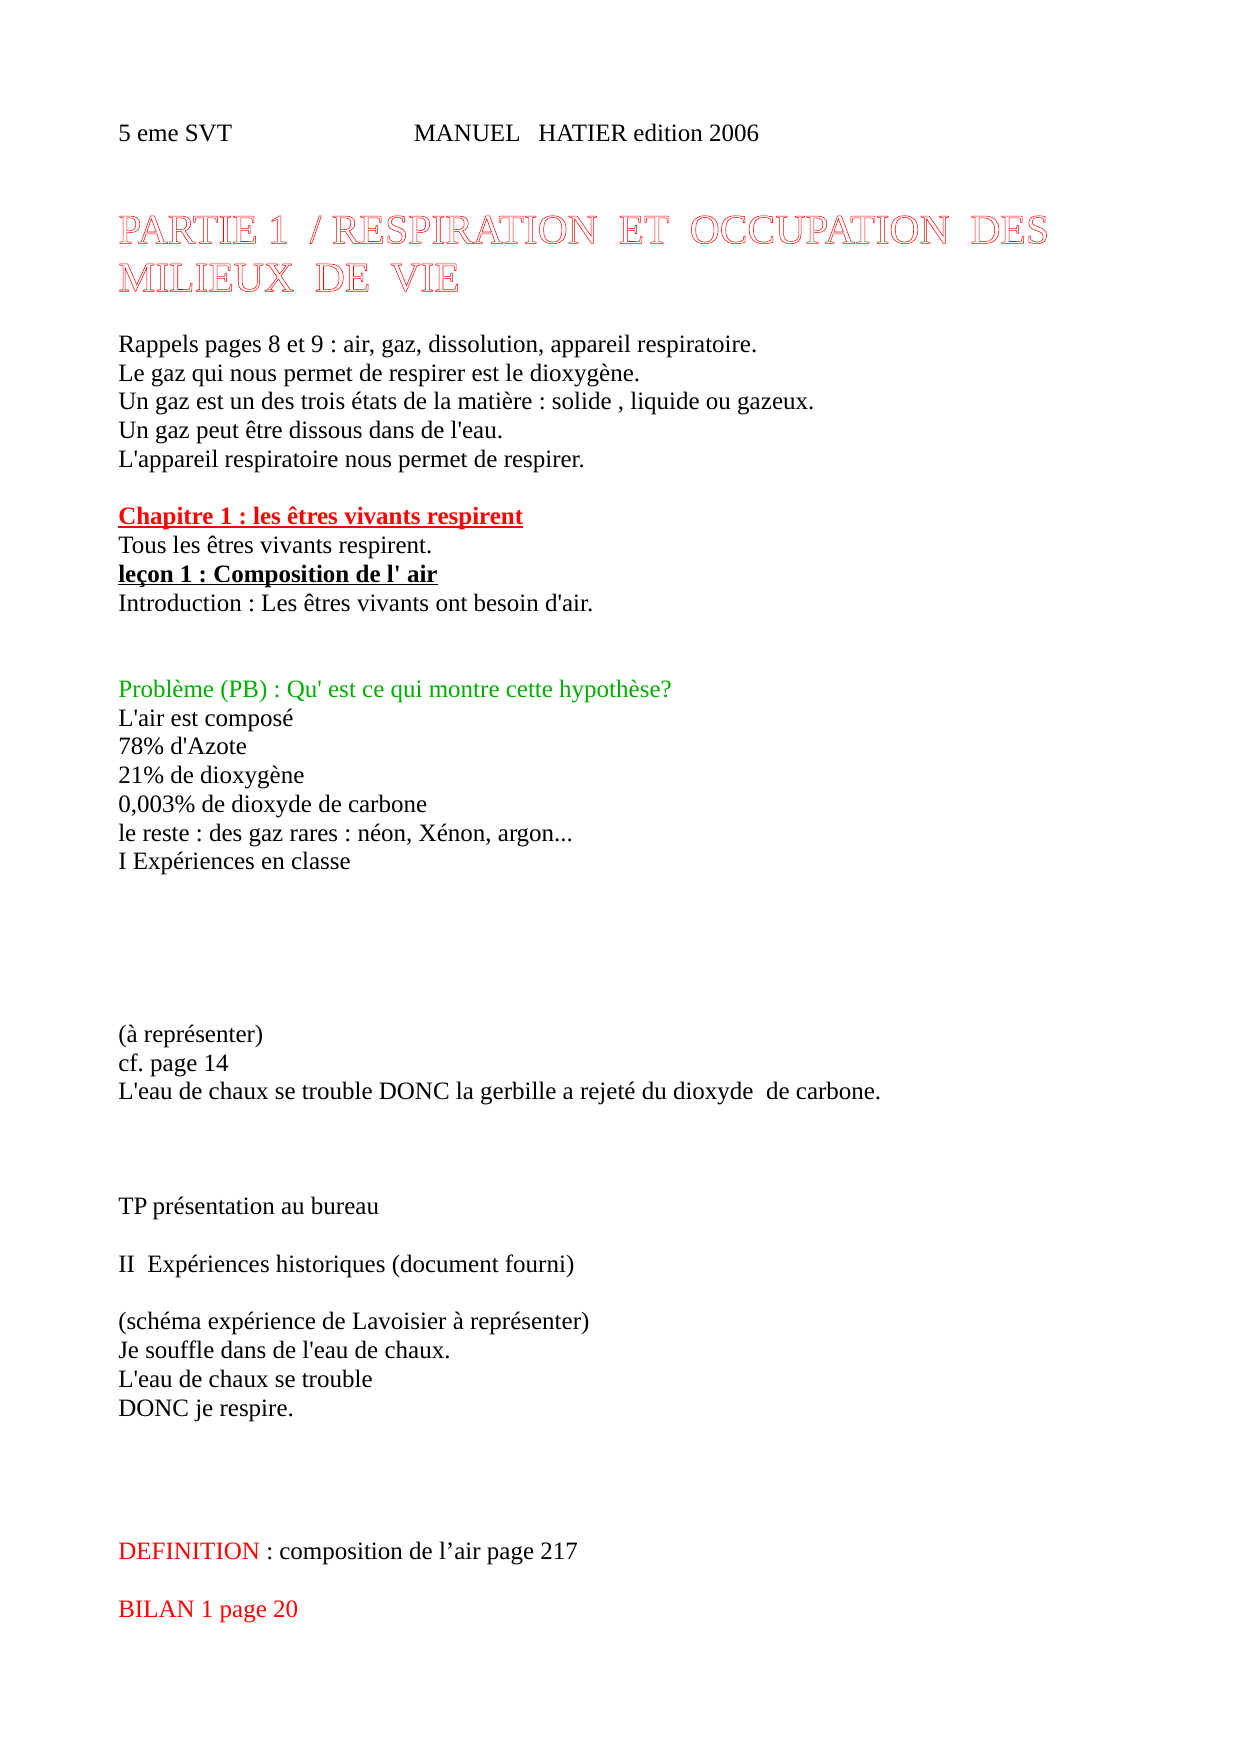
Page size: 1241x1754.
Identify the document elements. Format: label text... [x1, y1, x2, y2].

text Un gaz peut être dissous dans de l'eau. [118, 415, 1122, 444]
text DEFINITION : composition de l’air page 217 [118, 1536, 1122, 1565]
text le reste : des gaz rares : néon, Xénon, argon... [118, 818, 1122, 846]
text Chapitre 1 : les êtres vivants respirent [118, 501, 1122, 530]
text leçon 1 : Composition de l' air [118, 559, 1122, 588]
text L'eau de chaux se trouble DONC la gerbille a rejeté du dioxyde de carbone. [118, 1076, 1122, 1105]
text PARTIE 1 / RESPIRATION ET OCCUPATION DES MILIEUX DE VIE [118, 204, 1122, 300]
text Tous les êtres vivants respirent. [118, 530, 1122, 559]
text L'appareil respiratoire nous permet de respirer. [118, 444, 1122, 473]
text BILAN 1 page 20 [118, 1594, 1122, 1623]
text L'eau de chaux se trouble [118, 1364, 1122, 1393]
text cf. page 14 [118, 1048, 1122, 1076]
text 5 eme SVT MANUEL HATIER edition 2006 [118, 118, 1122, 147]
text I Expériences en classe [118, 846, 1122, 875]
text (schéma expérience de Lavoisier à représenter) [118, 1306, 1122, 1335]
text Un gaz est un des trois états de la matière : solide , liquide ou gazeux. [118, 386, 1122, 415]
text Introduction : Les êtres vivants ont besoin d'air. [118, 588, 1122, 616]
text 0,003% de dioxyde de carbone [118, 789, 1122, 818]
text (à représenter) [118, 1019, 1122, 1048]
text Rappels pages 8 et 9 : air, gaz, dissolution, appareil respiratoire. [118, 329, 1122, 358]
text L'air est composé [118, 703, 1122, 731]
text DONC je respire. [118, 1393, 1122, 1421]
text Je souffle dans de l'eau de chaux. [118, 1335, 1122, 1364]
text II Expériences historiques (document fourni) [118, 1249, 1122, 1278]
text TP présentation au bureau [118, 1191, 1122, 1220]
text Problème (PB) : Qu' est ce qui montre cette hypothèse? [118, 674, 1122, 703]
text 78% d'Azote [118, 731, 1122, 760]
text Le gaz qui nous permet de respirer est le dioxygène. [118, 358, 1122, 386]
text 21% de dioxygène [118, 760, 1122, 789]
